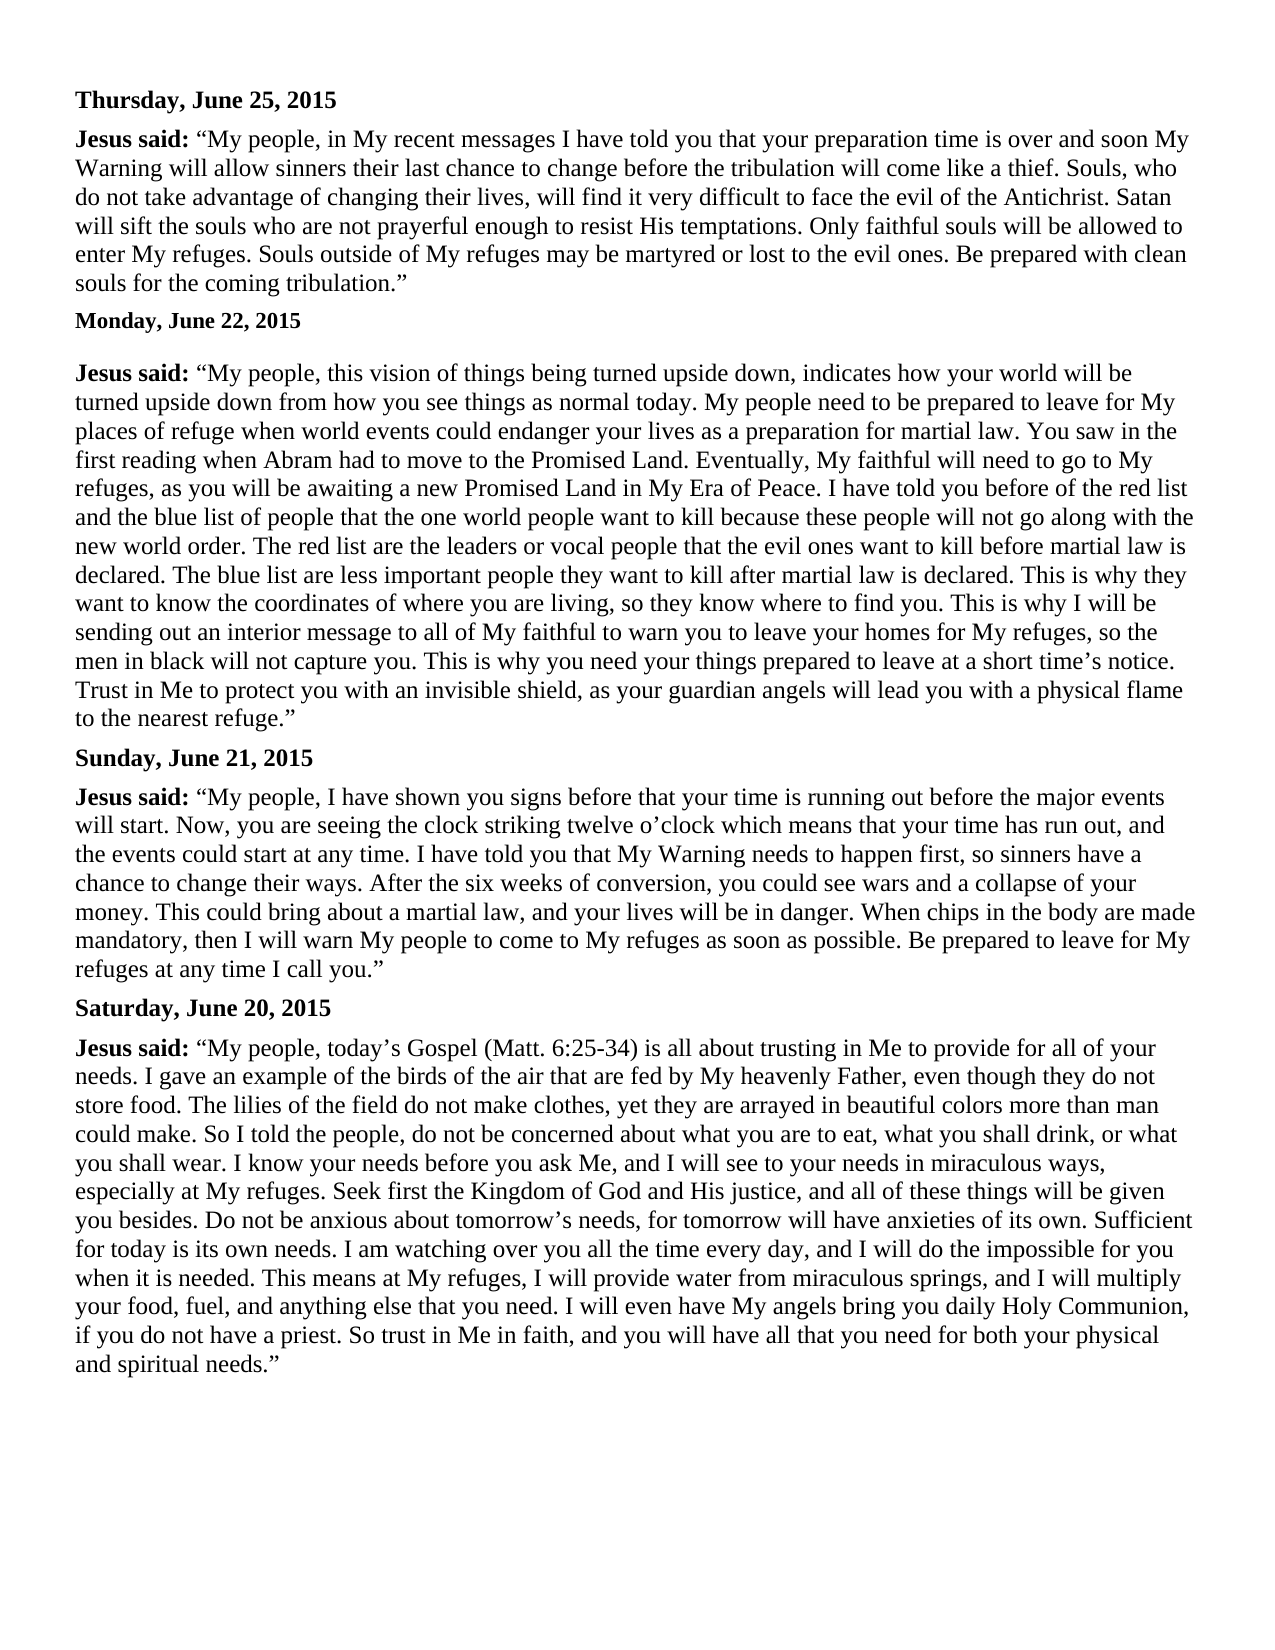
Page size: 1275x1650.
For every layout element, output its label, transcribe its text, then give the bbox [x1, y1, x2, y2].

text Monday, June 22, 2015 [75, 307, 1200, 334]
text Sunday, June 21, 2015 [75, 743, 1200, 771]
text Jesus said: “My people, today’s Gospel (Matt. 6:25-34) is all about trusting in Me to provide for all of your needs. I gave an example of the birds of the air that are fed by My heavenly Father, even though they do not store food. The lilies of the field do not make clothes, yet they are arrayed in beautiful colors more than man could make. So I told the people, do not be concerned about what you are to eat, what you shall drink, or what you shall wear. I know your needs before you ask Me, and I will see to your needs in miraculous ways, especially at My refuges. Seek first the Kingdom of God and His justice, and all of these things will be given you besides. Do not be anxious about tomorrow’s needs, for tomorrow will have anxieties of its own. Sufficient for today is its own needs. I am watching over you all the time every day, and I will do the impossible for you when it is needed. This means at My refuges, I will provide water from miraculous springs, and I will multiply your food, fuel, and anything else that you need. I will even have My angels bring you daily Holy Communion, if you do not have a priest. So trust in Me in faith, and you will have all that you need for both your physical and spiritual needs.” [75, 1033, 1200, 1378]
text Jesus said: “My people, in My recent messages I have told you that your preparation time is over and soon My Warning will allow sinners their last chance to change before the tribulation will come like a thief. Souls, who do not take advantage of changing their lives, will find it very difficult to face the evil of the Antichrist. Satan will sift the souls who are not prayerful enough to resist His temptations. Only faithful souls will be allowed to enter My refuges. Souls outside of My refuges may be martyred or lost to the evil ones. Be prepared with clean souls for the coming tribulation.” [75, 124, 1200, 297]
text Saturday, June 20, 2015 [75, 993, 1200, 1022]
text Jesus said: “My people, this vision of things being turned upside down, indicates how your world will be turned upside down from how you see things as normal today. My people need to be prepared to leave for My places of refuge when world events could endanger your lives as a preparation for martial law. You saw in the first reading when Abram had to move to the Promised Land. Eventually, My faithful will need to go to My refuges, as you will be awaiting a new Promised Land in My Era of Peace. I have told you before of the red list and the blue list of people that the one world people want to kill because these people will not go along with the new world order. The red list are the leaders or vocal people that the evil ones want to kill before martial law is declared. The blue list are less important people they want to kill after martial law is declared. This is why they want to know the coordinates of where you are living, so they know where to find you. This is why I will be sending out an interior message to all of My faithful to warn you to leave your homes for My refuges, so the men in black will not capture you. This is why you need your things prepared to leave at a short time’s notice. Trust in Me to protect you with an invisible shield, as your guardian angels will lead you with a physical flame to the nearest refuge.” [75, 358, 1200, 732]
text Jesus said: “My people, I have shown you signs before that your time is running out before the major events will start. Now, you are seeing the clock striking twelve o’clock which means that your time has run out, and the events could start at any time. I have told you that My Warning needs to happen first, so sinners have a chance to change their ways. After the six weeks of conversion, you could see wars and a collapse of your money. This could bring about a martial law, and your lives will be in danger. When chips in the body are made mandatory, then I will warn My people to come to My refuges as soon as possible. Be prepared to leave for My refuges at any time I call you.” [75, 782, 1200, 983]
text Thursday, June 25, 2015 [75, 85, 1200, 114]
